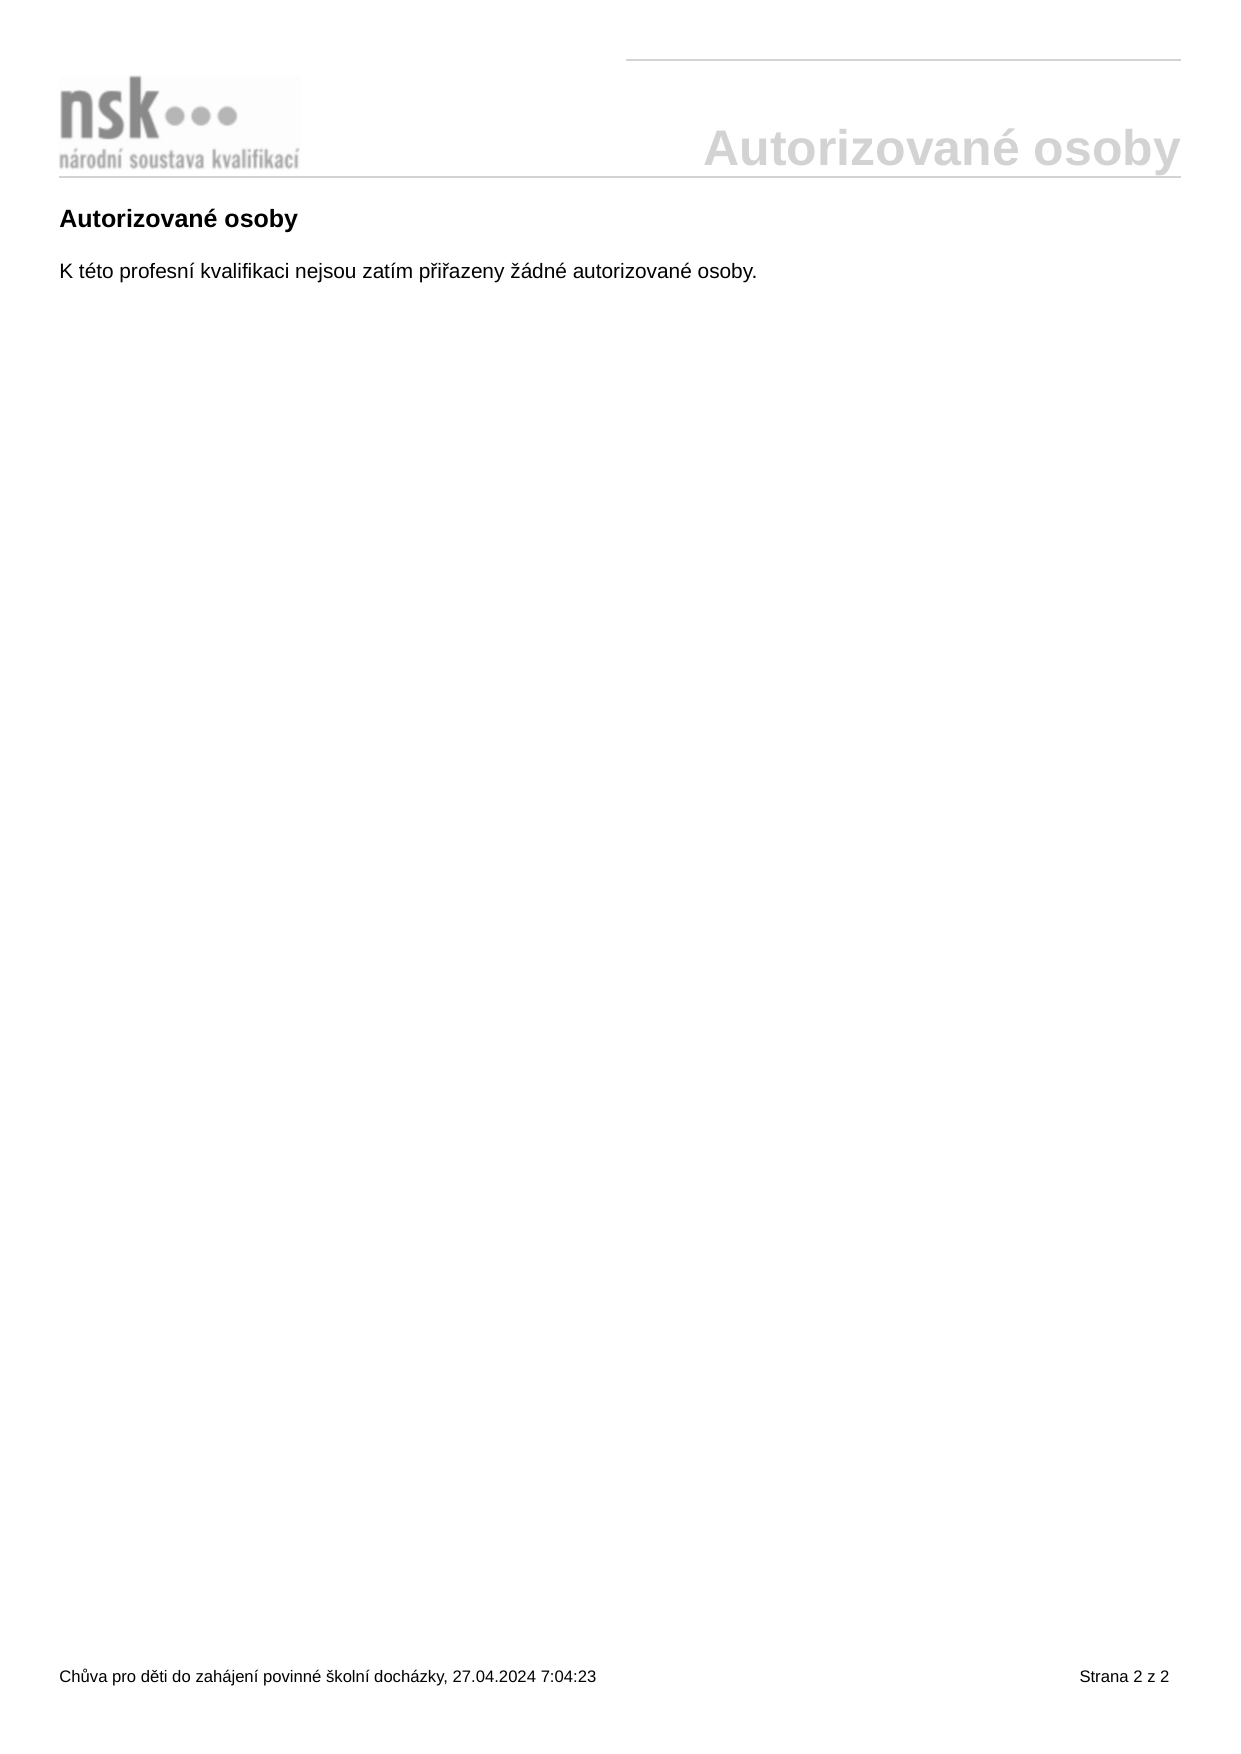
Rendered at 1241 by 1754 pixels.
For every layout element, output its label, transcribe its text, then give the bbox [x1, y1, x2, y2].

table_cell [620, 236, 626, 259]
table_cell [1169, 283, 1181, 583]
table_cell Strana 2 z 2 [862, 1658, 1169, 1694]
table_cell [59, 171, 483, 176]
table_cell [862, 583, 1169, 883]
table_cell [484, 236, 620, 259]
table_cell [1169, 236, 1181, 259]
table_cell [59, 283, 483, 583]
table_cell [484, 1421, 620, 1658]
table_cell [59, 194, 483, 200]
table_cell [484, 283, 620, 583]
table_cell [59, 1421, 483, 1658]
table_cell [484, 194, 620, 200]
table_cell Autorizované osoby [59, 200, 1181, 236]
table_cell [59, 883, 483, 1183]
table_cell [862, 236, 1169, 259]
table_cell [1169, 194, 1181, 200]
table_cell [59, 236, 483, 259]
table_cell [862, 283, 1169, 583]
table_cell [626, 236, 862, 259]
table_cell [484, 1183, 620, 1421]
table_cell [626, 583, 862, 883]
table_cell [862, 194, 1169, 200]
table_cell [621, 59, 626, 170]
table_cell [862, 1183, 1169, 1421]
table_cell [1169, 1183, 1181, 1421]
table_cell Autorizované osoby [626, 61, 1181, 176]
table_cell [862, 1421, 1169, 1658]
table_cell [626, 1421, 862, 1658]
table_cell [626, 283, 862, 583]
table_cell [484, 171, 620, 176]
table_cell K této profesní kvalifikaci nejsou zatím přiřazeny žádné autorizované osoby. [59, 259, 1181, 283]
table_cell [1169, 1658, 1181, 1694]
table_cell [626, 194, 862, 200]
table_cell [59, 178, 1181, 194]
picture [58, 59, 621, 171]
table_cell [626, 883, 862, 1183]
table_cell [862, 883, 1169, 1183]
table_cell [1169, 883, 1181, 1183]
table_cell [1169, 1421, 1181, 1658]
table_cell [620, 583, 626, 883]
table_cell [620, 883, 626, 1183]
table_cell Chůva pro děti do zahájení povinné školní docházky, 27.04.2024 7:04:23 [59, 1658, 862, 1694]
table_cell [484, 883, 620, 1183]
table_cell [626, 1183, 862, 1421]
table_cell [59, 583, 483, 883]
table_cell [620, 1421, 626, 1658]
table_cell [59, 1183, 483, 1421]
table_cell [620, 1183, 626, 1421]
table_cell [620, 283, 626, 583]
table_cell [1169, 583, 1181, 883]
table_cell [484, 583, 620, 883]
